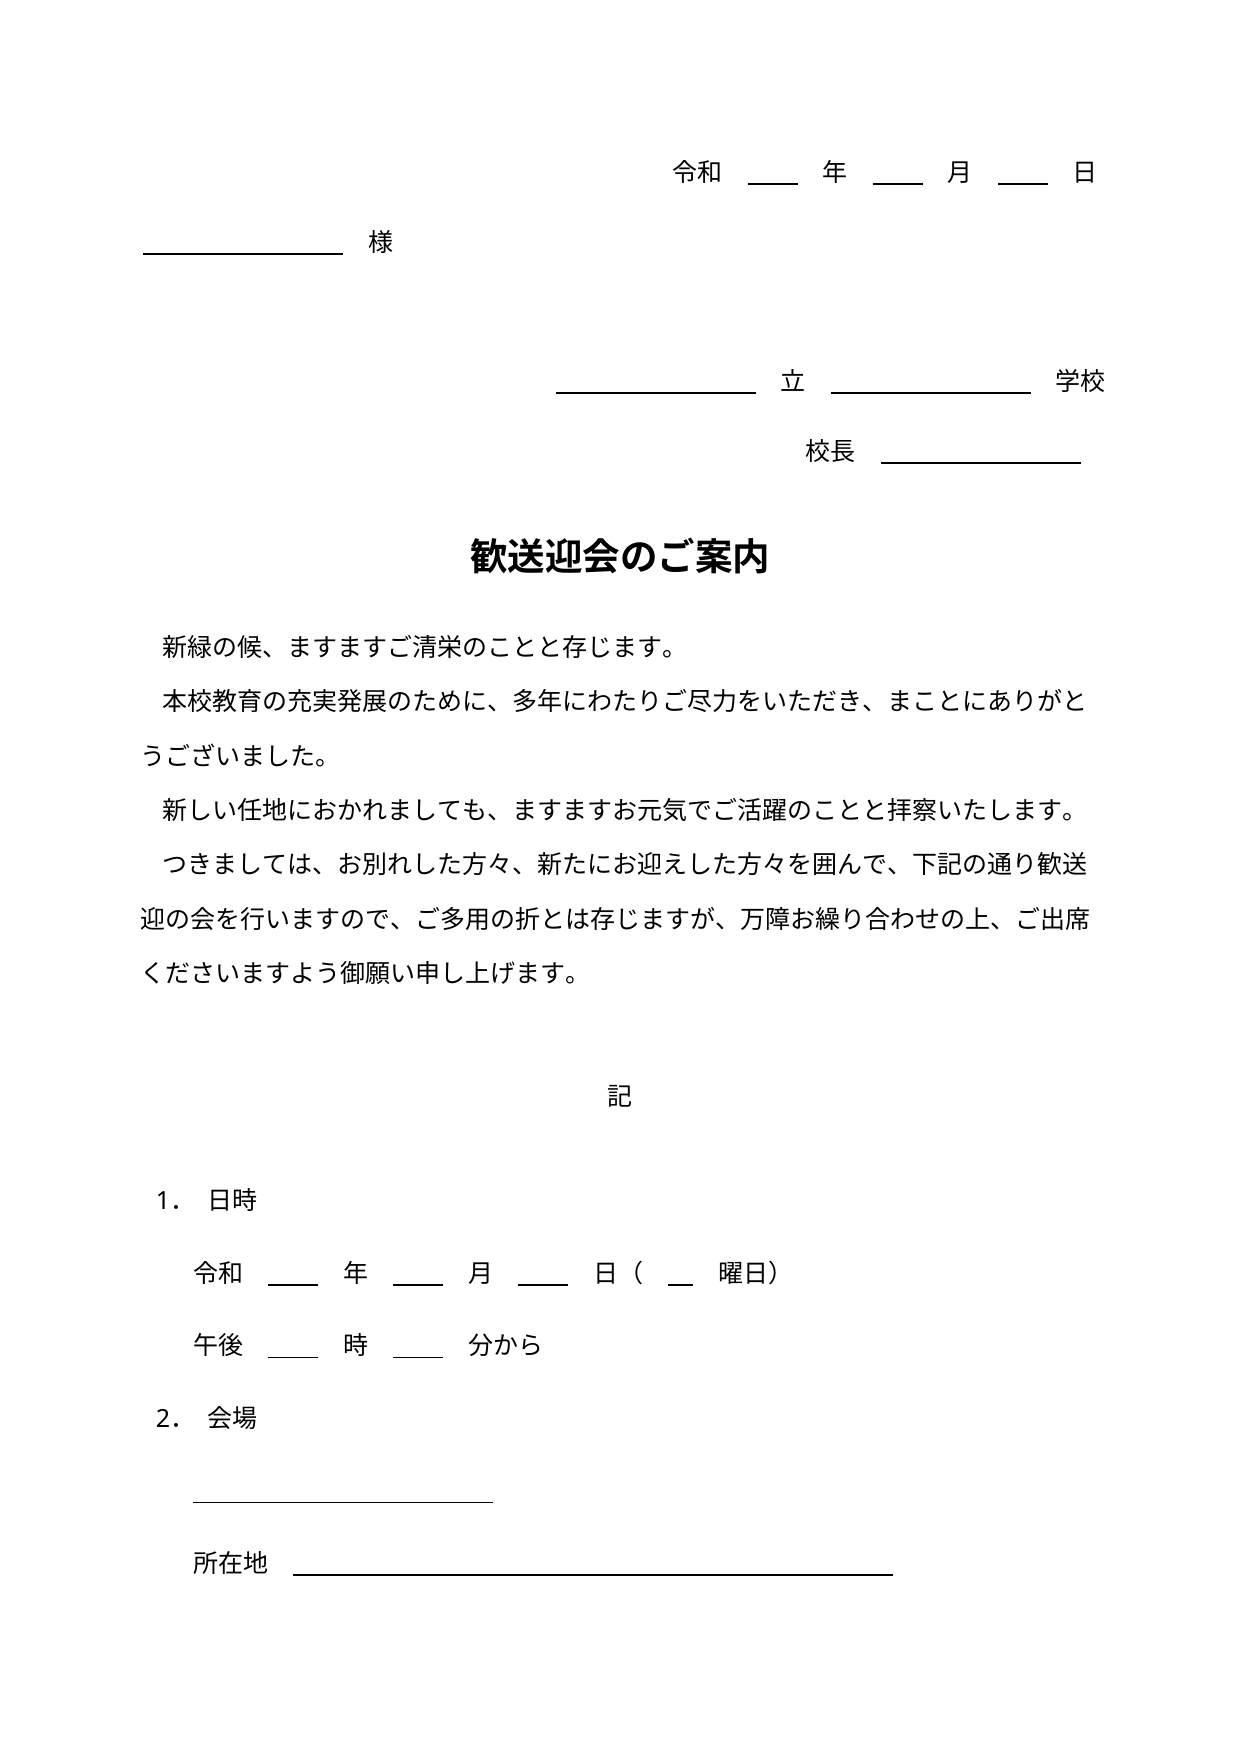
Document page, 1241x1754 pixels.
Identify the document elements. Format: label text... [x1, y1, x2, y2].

list 午後 時 分から [193, 1326, 1122, 1362]
text 様 [118, 222, 1122, 259]
text 令和 年 月 日 [118, 152, 1122, 188]
text 本校教育の充実発展のために、多年にわたりご尽力をいただき、まことにありがとうございました。 [140, 682, 1100, 772]
list 所在地 [193, 1543, 1122, 1579]
text つきましては、お別れした方々、新たにお迎えした方々を囲んで、下記の通り歓送迎の会を行いますので、ご多用の折とは存じますが、万障お繰り合わせの上、ご出席くださいますよう御願い申し上げます。 [140, 845, 1100, 990]
title 歓送迎会のご案内 [118, 527, 1122, 581]
list 令和 年 月 日（ 曜日） [193, 1253, 1122, 1289]
text 立 学校 [118, 361, 1122, 397]
list 日時 [156, 1181, 1122, 1217]
text 新緑の候、ますますご清栄のことと存じます。 [140, 627, 1100, 664]
list 会場 [156, 1398, 1122, 1434]
text 校長 [118, 431, 1122, 467]
text 記 [118, 1076, 1122, 1112]
text 新しい任地におかれましても、ますますお元気でご活躍のことと拝察いたします。 [140, 791, 1100, 827]
